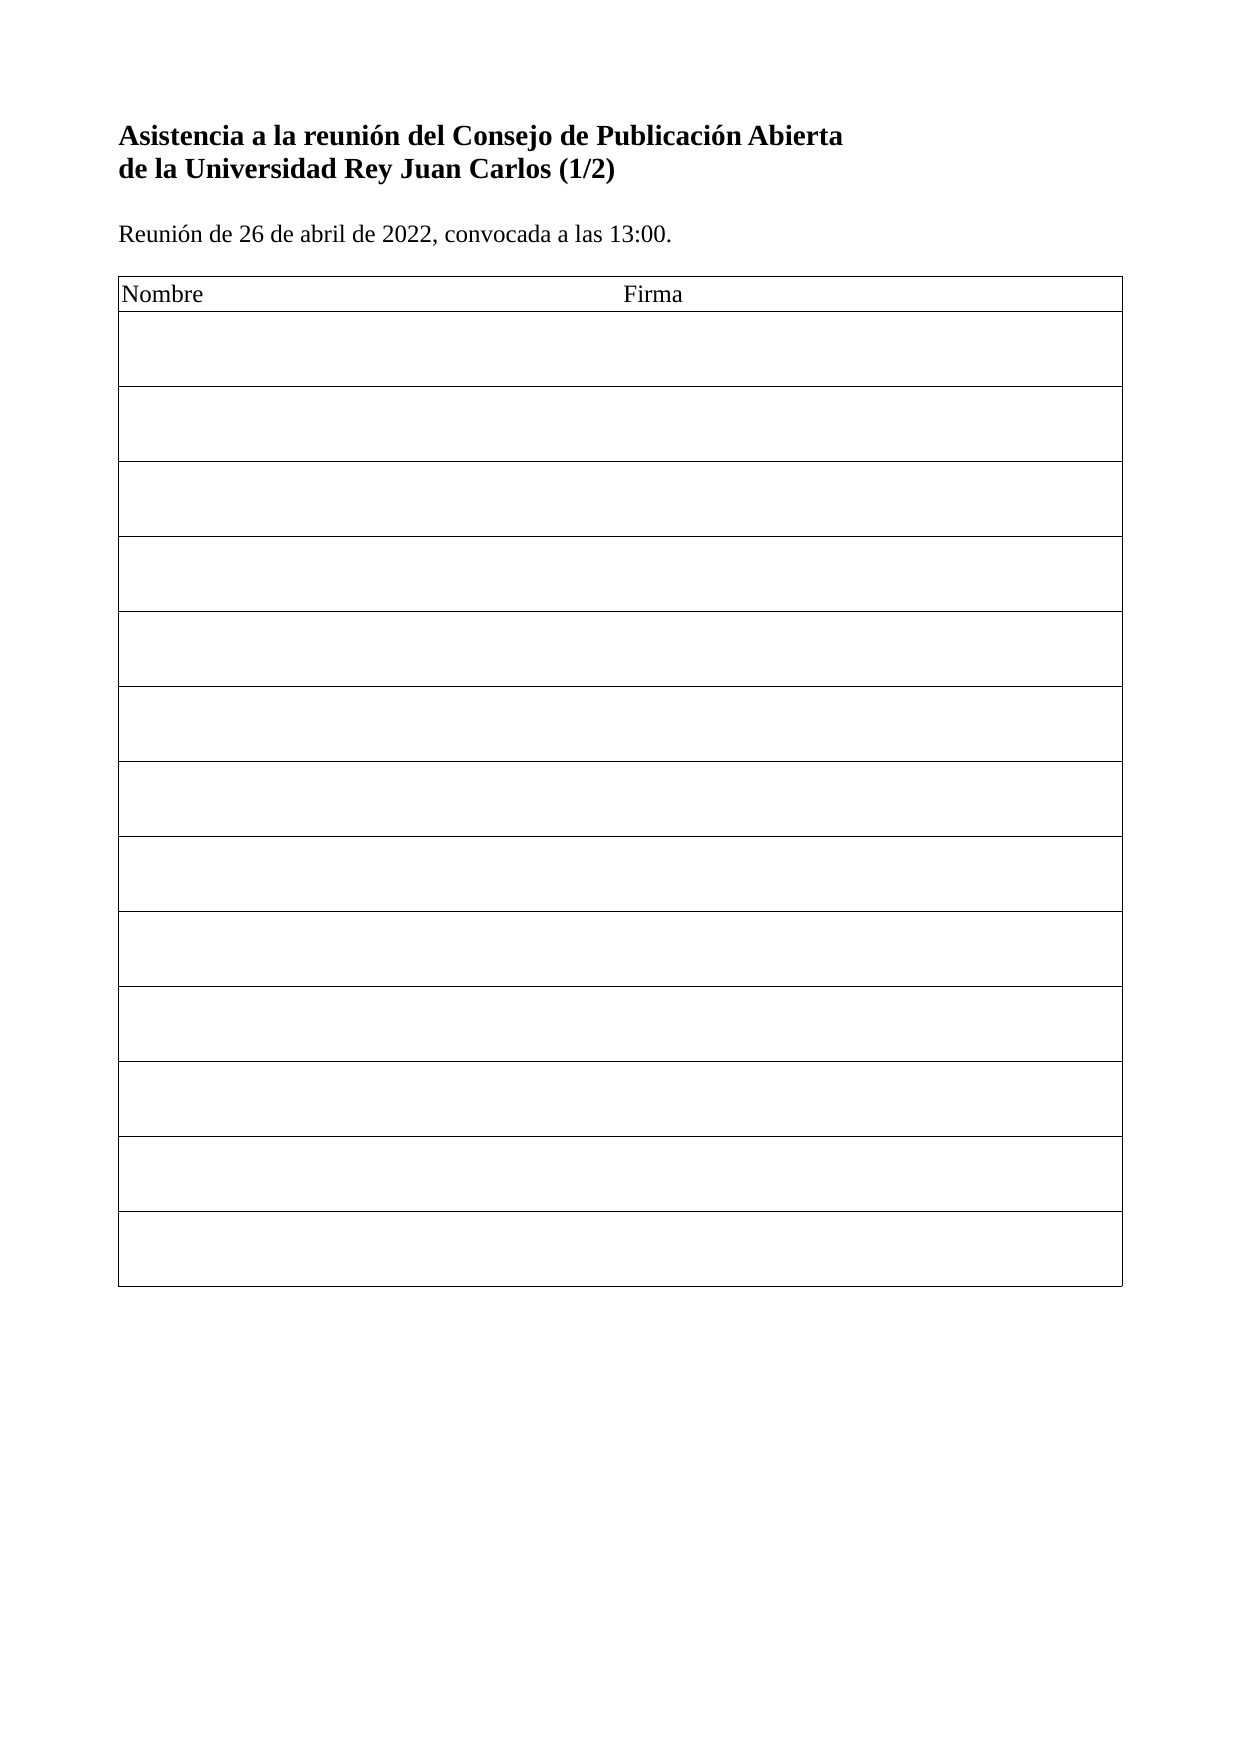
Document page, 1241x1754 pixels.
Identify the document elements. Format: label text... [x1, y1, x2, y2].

table_cell [119, 987, 620, 1061]
table_cell [119, 312, 620, 386]
text Asistencia a la reunión del Consejo de Publicación Abierta [118, 118, 1122, 152]
table_cell [119, 1137, 620, 1211]
table_cell [620, 912, 1122, 986]
table_cell [620, 312, 1122, 386]
text de la Universidad Rey Juan Carlos (1/2) [118, 152, 1122, 185]
table_cell [620, 537, 1122, 611]
table_cell [620, 462, 1122, 536]
table_cell [620, 1062, 1122, 1136]
table_cell [119, 387, 620, 461]
table_header Nombre [119, 277, 620, 311]
table_cell [620, 1137, 1122, 1211]
table_cell [620, 387, 1122, 461]
text Reunión de 26 de abril de 2022, convocada a las 13:00. [118, 219, 1122, 247]
table_header Firma [620, 277, 1122, 311]
table_cell [620, 612, 1122, 686]
table_cell [119, 612, 620, 686]
table_cell [620, 762, 1122, 836]
table_cell [119, 1212, 620, 1286]
table_cell [620, 837, 1122, 911]
table_cell [119, 912, 620, 986]
table_cell [620, 687, 1122, 761]
table_cell [119, 837, 620, 911]
table_cell [119, 687, 620, 761]
table_cell [119, 537, 620, 611]
table_cell [620, 987, 1122, 1061]
table_cell [119, 462, 620, 536]
table_cell [620, 1212, 1122, 1286]
table_cell [119, 762, 620, 836]
table_cell [119, 1062, 620, 1136]
